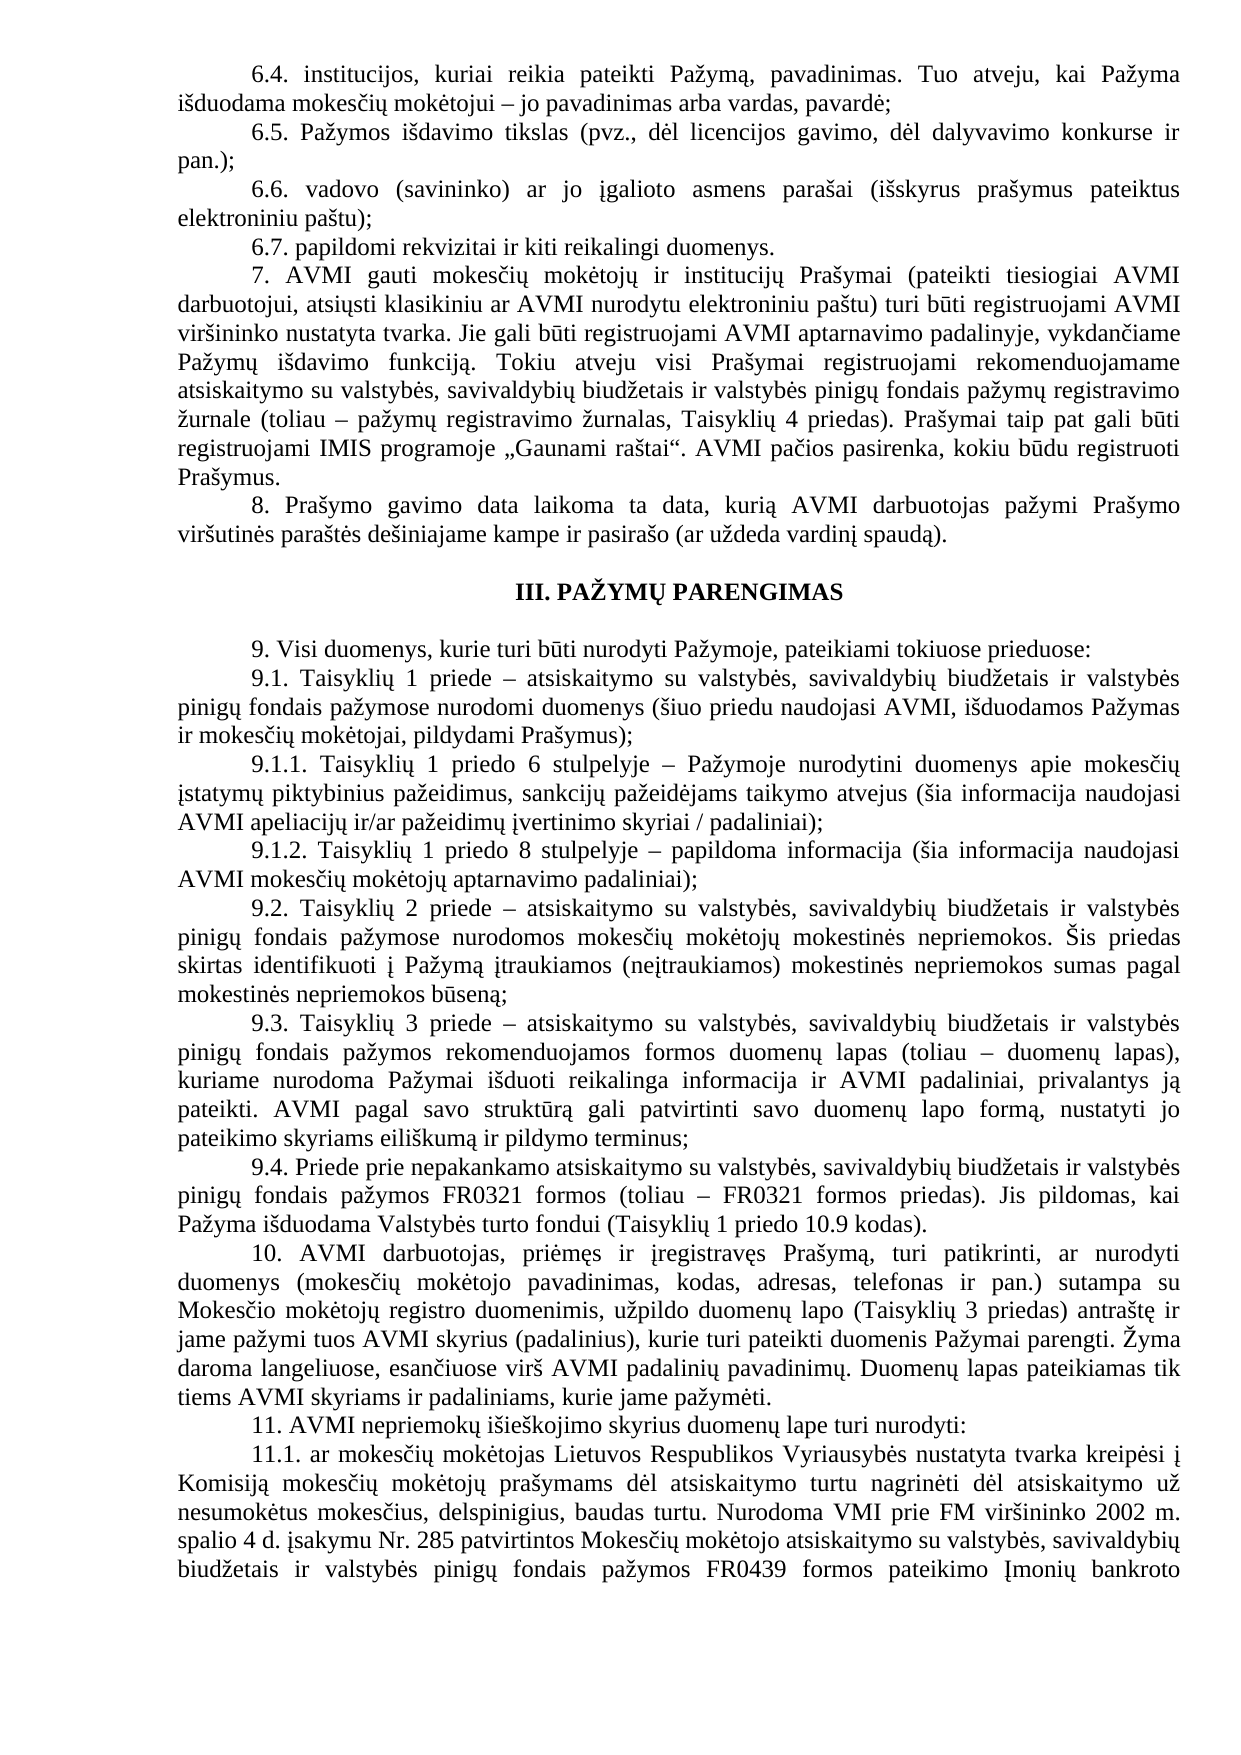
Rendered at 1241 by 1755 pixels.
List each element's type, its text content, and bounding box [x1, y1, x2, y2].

text 9.1.1. Taisyklių 1 priedo 6 stulpelyje – Pažymoje nurodytini duomenys apie mokesčių įstatymų piktybinius pažeidimus, sankcijų pažeidėjams taikymo atvejus (šia informacija naudojasi AVMI apeliacijų ir/ar pažeidimų įvertinimo skyriai / padaliniai); [177, 749, 1181, 835]
text 11. AVMI nepriemokų išieškojimo skyrius duomenų lape turi nurodyti: [177, 1410, 1181, 1439]
text 6.6. vadovo (savininko) ar jo įgalioto asmens parašai (išskyrus prašymus pateiktus elektroniniu paštu); [177, 174, 1181, 232]
text III. PAŽYMŲ PARENGIMAS [177, 577, 1181, 605]
text 8. Prašymo gavimo data laikoma ta data, kurią AVMI darbuotojas pažymi Prašymo viršutinės paraštės dešiniajame kampe ir pasirašo (ar uždeda vardinį spaudą). [177, 490, 1181, 548]
text 9.4. Priede prie nepakankamo atsiskaitymo su valstybės, savivaldybių biudžetais ir valstybės pinigų fondais pažymos FR0321 formos (toliau – FR0321 formos priedas). Jis pildomas, kai Pažyma išduodama Valstybės turto fondui (Taisyklių 1 priedo 10.9 kodas). [177, 1152, 1181, 1238]
text 6.5. Pažymos išdavimo tikslas (pvz., dėl licencijos gavimo, dėl dalyvavimo konkurse ir pan.); [177, 117, 1181, 174]
text 10. AVMI darbuotojas, priėmęs ir įregistravęs Prašymą, turi patikrinti, ar nurodyti duomenys (mokesčių mokėtojo pavadinimas, kodas, adresas, telefonas ir pan.) sutampa su Mokesčio mokėtojų registro duomenimis, užpildo duomenų lapo (Taisyklių 3 priedas) antraštę ir jame pažymi tuos AVMI skyrius (padalinius), kurie turi pateikti duomenis Pažymai parengti. Žyma daroma langeliuose, esančiuose virš AVMI padalinių pavadinimų. Duomenų lapas pateikiamas tik tiems AVMI skyriams ir padaliniams, kurie jame pažymėti. [177, 1238, 1181, 1410]
text 6.7. papildomi rekvizitai ir kiti reikalingi duomenys. [177, 232, 1181, 260]
text 9.1.2. Taisyklių 1 priedo 8 stulpelyje – papildoma informacija (šia informacija naudojasi AVMI mokesčių mokėtojų aptarnavimo padaliniai); [177, 835, 1181, 893]
text 9. Visi duomenys, kurie turi būti nurodyti Pažymoje, pateikiami tokiuose prieduose: [177, 634, 1181, 663]
text 9.2. Taisyklių 2 priede – atsiskaitymo su valstybės, savivaldybių biudžetais ir valstybės pinigų fondais pažymose nurodomos mokesčių mokėtojų mokestinės nepriemokos. Šis priedas skirtas identifikuoti į Pažymą įtraukiamos (neįtraukiamos) mokestinės nepriemokos sumas pagal mokestinės nepriemokos būseną; [177, 893, 1181, 1008]
text 11.1. ar mokesčių mokėtojas Lietuvos Respublikos Vyriausybės nustatyta tvarka kreipėsi į Komisiją mokesčių mokėtojų prašymams dėl atsiskaitymo turtu nagrinėti dėl atsiskaitymo už nesumokėtus mokesčius, delspinigius, baudas turtu. Nurodoma VMI prie FM viršininko 2002 m. spalio 4 d. įsakymu Nr. 285 patvirtintos Mokesčių mokėtojo atsiskaitymo su valstybės, savivaldybių biudžetais ir valstybės pinigų fondais pažymos FR0439 formos pateikimo Įmonių bankroto [177, 1439, 1181, 1583]
text 9.1. Taisyklių 1 priede – atsiskaitymo su valstybės, savivaldybių biudžetais ir valstybės pinigų fondais pažymose nurodomi duomenys (šiuo priedu naudojasi AVMI, išduodamos Pažymas ir mokesčių mokėtojai, pildydami Prašymus); [177, 663, 1181, 749]
text 9.3. Taisyklių 3 priede – atsiskaitymo su valstybės, savivaldybių biudžetais ir valstybės pinigų fondais pažymos rekomenduojamos formos duomenų lapas (toliau – duomenų lapas), kuriame nurodoma Pažymai išduoti reikalinga informacija ir AVMI padaliniai, privalantys ją pateikti. AVMI pagal savo struktūrą gali patvirtinti savo duomenų lapo formą, nustatyti jo pateikimo skyriams eiliškumą ir pildymo terminus; [177, 1008, 1181, 1152]
text 7. AVMI gauti mokesčių mokėtojų ir institucijų Prašymai (pateikti tiesiogiai AVMI darbuotojui, atsiųsti klasikiniu ar AVMI nurodytu elektroniniu paštu) turi būti registruojami AVMI viršininko nustatyta tvarka. Jie gali būti registruojami AVMI aptarnavimo padalinyje, vykdančiame Pažymų išdavimo funkciją. Tokiu atveju visi Prašymai registruojami rekomenduojamame atsiskaitymo su valstybės, savivaldybių biudžetais ir valstybės pinigų fondais pažymų registravimo žurnale (toliau – pažymų registravimo žurnalas, Taisyklių 4 priedas). Prašymai taip pat gali būti registruojami IMIS programoje „Gaunami raštai“. AVMI pačios pasirenka, kokiu būdu registruoti Prašymus. [177, 260, 1181, 490]
text 6.4. institucijos, kuriai reikia pateikti Pažymą, pavadinimas. Tuo atveju, kai Pažyma išduodama mokesčių mokėtojui – jo pavadinimas arba vardas, pavardė; [177, 59, 1181, 117]
